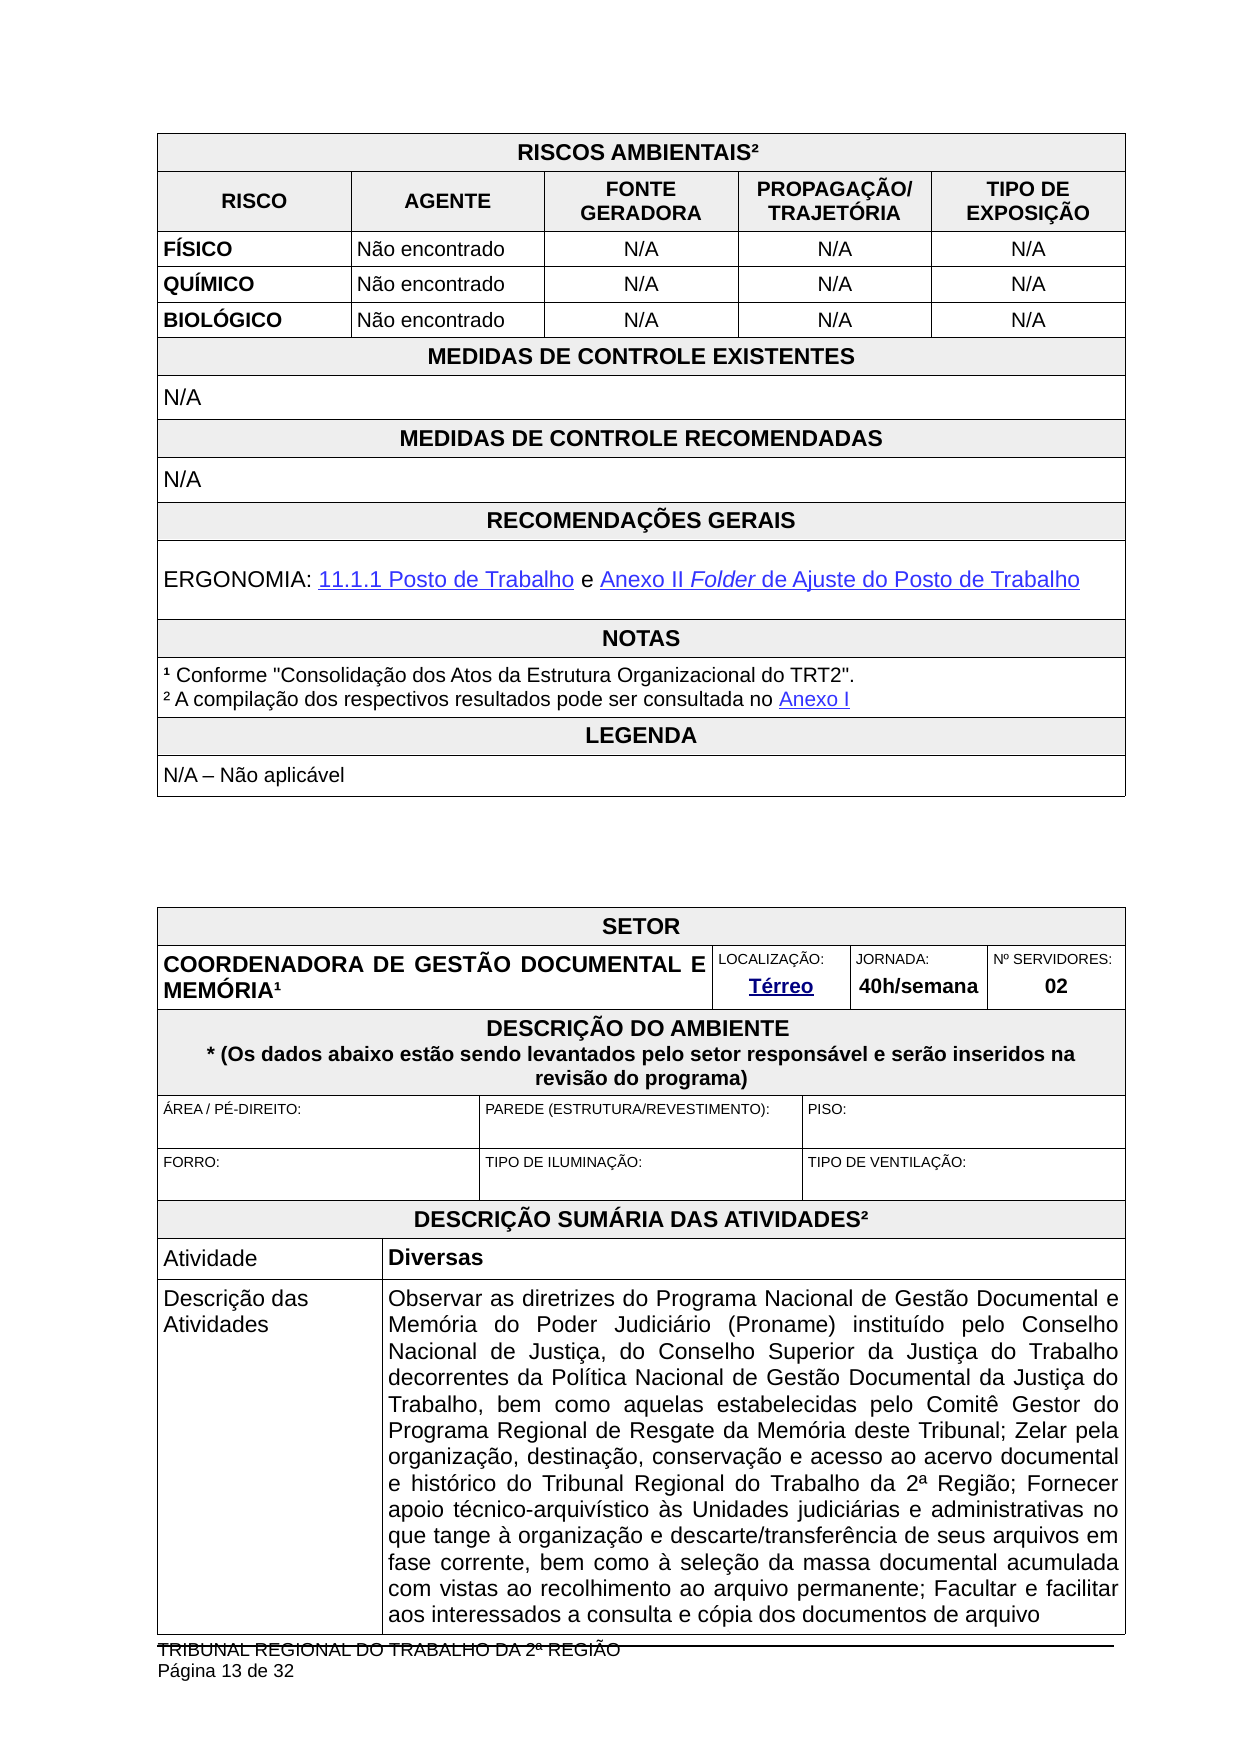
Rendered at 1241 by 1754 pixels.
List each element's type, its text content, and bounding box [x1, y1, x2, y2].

table_cell Descrição das Atividades [158, 1280, 382, 1633]
table_cell Não encontrado [352, 232, 544, 266]
table_cell N/A [545, 303, 738, 337]
table_cell Não encontrado [352, 303, 544, 337]
table_cell Atividade [158, 1239, 382, 1279]
table_cell Observar as diretrizes do Programa Nacional de Gestão Documental e Memória do Poder Judiciário (Proname) instituído pelo Conselho Nacional de Justiça, do Conselho Superior da Justiça do Trabalho decorrentes da Política Nacional de Gestão Documental da Justiça do Trabalho, bem como aquelas estabelecidas pelo Comitê Gestor do Programa Regional de Resgate da Memória deste Tribunal; Zelar pela organização, destinação, conservação e acesso ao acervo documental e histórico do Tribunal Regional do Trabalho da 2ª Região; Fornecer apoio técnico-arquivístico às Unidades judiciárias e administrativas no que tange à organização e descarte/transferência de seus arquivos em fase corrente, bem como à seleção da massa documental acumulada com vistas ao recolhimento ao arquivo permanente; Facultar e facilitar aos interessados a consulta e cópia dos documentos de arquivo [383, 1280, 1125, 1633]
table_cell JORNADA: 40h/semana [851, 946, 987, 1009]
table_cell PISO: [803, 1096, 1125, 1147]
table_cell TIPO DE EXPOSIÇÃO [932, 172, 1125, 231]
table_cell N/A [932, 303, 1125, 337]
table_cell PROPAGAÇÃO/ TRAJETÓRIA [739, 172, 931, 231]
table_cell NOTAS [158, 620, 1125, 657]
table_cell N/A [932, 232, 1125, 266]
table_cell N/A [545, 232, 738, 266]
table_cell ÁREA / PÉ-DIREITO: [158, 1096, 479, 1147]
table_cell DESCRIÇÃO SUMÁRIA DAS ATIVIDADES² [158, 1201, 1125, 1238]
table_cell Nº SERVIDORES: 02 [988, 946, 1125, 1009]
table_cell FORRO: [158, 1149, 479, 1200]
table_cell QUÍMICO [158, 267, 351, 302]
table_cell N/A [932, 267, 1125, 302]
table_cell N/A [158, 458, 1125, 502]
table_cell MEDIDAS DE CONTROLE EXISTENTES [158, 338, 1125, 375]
table_cell TIPO DE VENTILAÇÃO: [803, 1149, 1125, 1200]
table_cell ERGONOMIA: 11.1.1 Posto de Trabalho e Anexo II Folder de Ajuste do Posto de Trabalho [158, 541, 1125, 619]
table_cell TIPO DE ILUMINAÇÃO: [480, 1149, 802, 1200]
table_cell ¹ Conforme "Consolidação dos Atos da Estrutura Organizacional do TRT2". ² A compilação dos respectivos resultados pode ser consultada no Anexo I [158, 658, 1125, 717]
table_cell PAREDE (ESTRUTURA/REVESTIMENTO): [480, 1096, 802, 1147]
table_cell COORDENADORA DE GESTÃO DOCUMENTAL E MEMÓRIA¹ [158, 946, 712, 1009]
table_cell RISCOS AMBIENTAIS² [158, 134, 1125, 171]
table_cell N/A [158, 376, 1125, 419]
table_cell RISCO [158, 172, 351, 231]
table_cell BIOLÓGICO [158, 303, 351, 337]
table_cell N/A – Não aplicável [158, 756, 1125, 796]
table_cell FONTE GERADORA [545, 172, 738, 231]
table_cell N/A [545, 267, 738, 302]
table_cell AGENTE [352, 172, 544, 231]
table_cell Não encontrado [352, 267, 544, 302]
table_cell N/A [739, 267, 931, 302]
table_cell N/A [739, 232, 931, 266]
table_cell DESCRIÇÃO DO AMBIENTE * (Os dados abaixo estão sendo levantados pelo setor responsável e serão inseridos na revisão do programa) [158, 1010, 1125, 1095]
table_cell Diversas [383, 1239, 1125, 1279]
table_cell MEDIDAS DE CONTROLE RECOMENDADAS [158, 420, 1125, 457]
table_cell LOCALIZAÇÃO: Térreo [713, 946, 850, 1009]
table_header SETOR [158, 908, 1125, 945]
table_cell LEGENDA [158, 718, 1125, 754]
table_cell FÍSICO [158, 232, 351, 266]
table_cell N/A [739, 303, 931, 337]
table_cell RECOMENDAÇÕES GERAIS [158, 503, 1125, 539]
